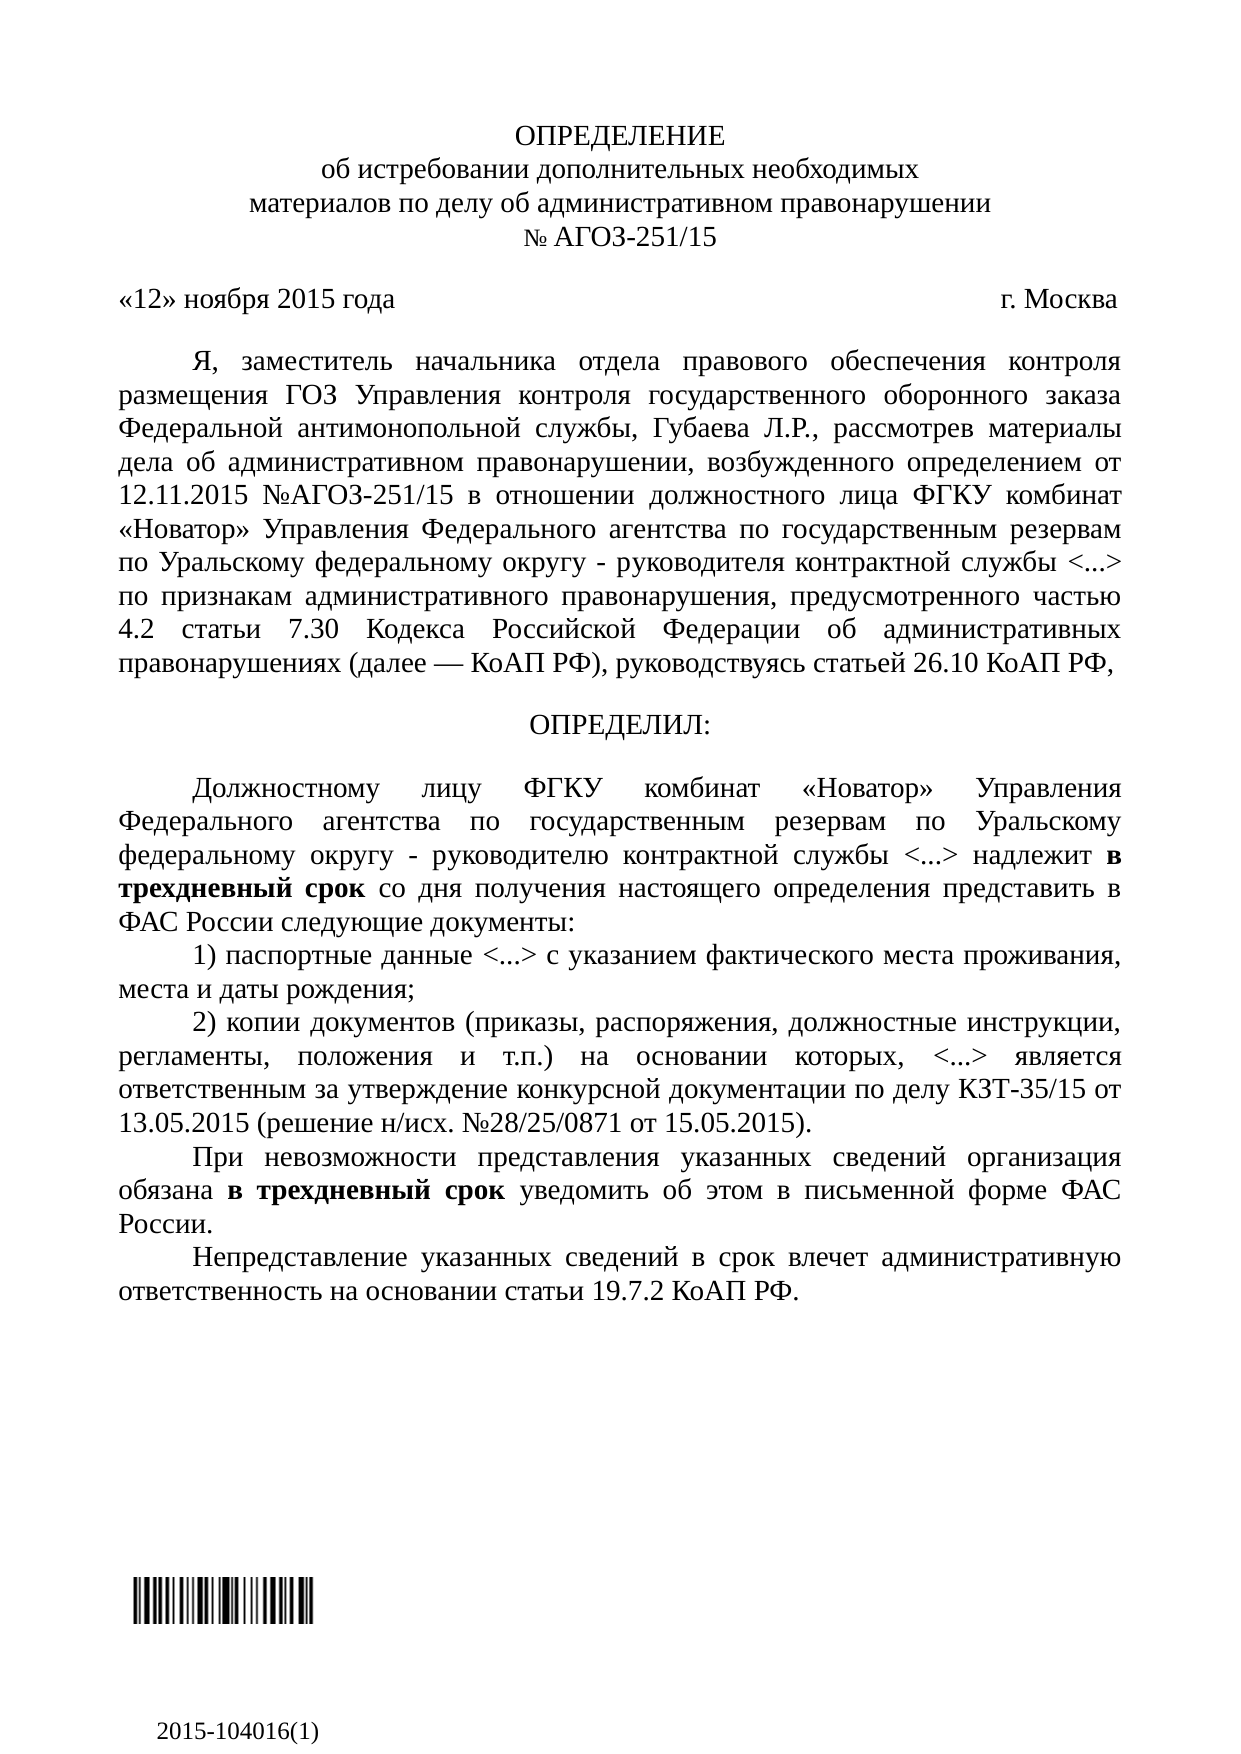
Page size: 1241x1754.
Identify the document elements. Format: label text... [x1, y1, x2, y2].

text № АГОЗ-251/15 [118, 219, 1122, 252]
text Должностному лицу ФГКУ комбинат «Новатор» Управления Федерального агентства по государственным резервам по Уральскому федеральному округу - руководителю контрактной службы <...> надлежит в трехдневный срок со дня получения настоящего определения представить в ФАС России следующие документы: [118, 770, 1122, 937]
text ОПРЕДЕЛЕНИЕ [118, 118, 1122, 152]
text При невозможности представления указанных сведений организация обязана в трехдневный срок уведомить об этом в письменной форме ФАС России. [118, 1139, 1122, 1239]
text материалов по делу об административном правонарушении [118, 185, 1122, 219]
text Я, заместитель начальника отдела правового обеспечения контроля размещения ГОЗ Управления контроля государственного оборонного заказа Федеральной антимонопольной службы, Губаева Л.Р., рассмотрев материалы дела об административном правонарушении, возбужденного определением от 12.11.2015 №АГОЗ-251/15 в отношении должностного лица ФГКУ комбинат «Новатор» Управления Федерального агентства по государственным резервам по Уральскому федеральному округу - руководителя контрактной службы <...> по признакам административного правонарушения, предусмотренного частью 4.2 статьи 7.30 Кодекса Российской Федерации об административных правонарушениях (далее — КоАП РФ), руководствуясь статьей 26.10 КоАП РФ, [118, 343, 1122, 679]
text «12» ноября 2015 года г. Москва [118, 281, 1122, 314]
text Непредставление указанных сведений в срок влечет административную ответственность на основании статьи 19.7.2 КоАП РФ. [118, 1239, 1122, 1306]
text 2) копии документов (приказы, распоряжения, должностные инструкции, регламенты, положения и т.п.) на основании которых, <...> является ответственным за утверждение конкурсной документации по делу КЗТ-35/15 от 13.05.2015 (решение н/исх. №28/25/0871 от 15.05.2015). [118, 1004, 1122, 1139]
text ОПРЕДЕЛИЛ: [118, 707, 1122, 741]
text об истребовании дополнительных необходимых [118, 152, 1122, 185]
text 1) паспортные данные <...> с указанием фактического места проживания, места и даты рождения; [118, 937, 1122, 1004]
picture [118, 1577, 331, 1624]
